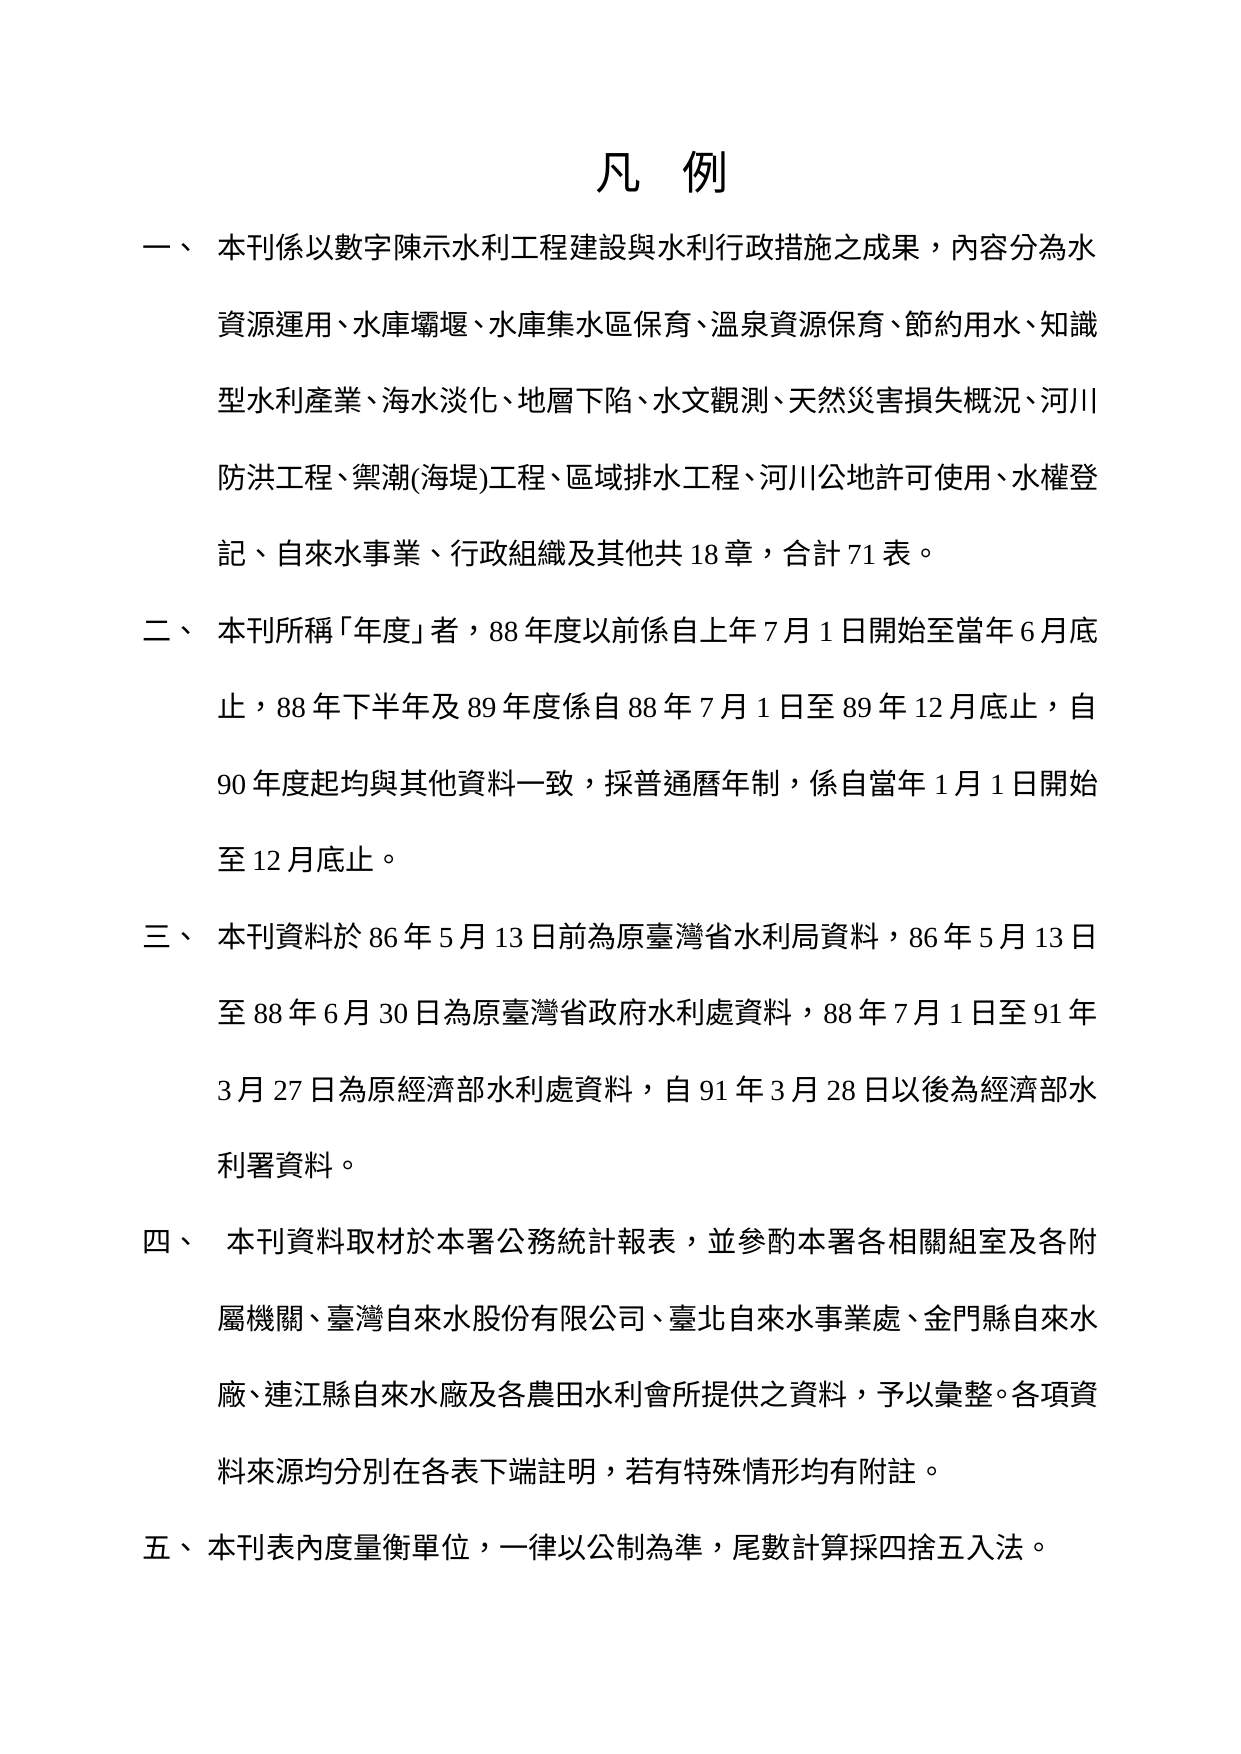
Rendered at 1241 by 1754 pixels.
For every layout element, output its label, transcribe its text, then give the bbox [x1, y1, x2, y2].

list 本刊資料取材於本署公務統計報表，並參酌本署各相關組室及各附屬機關、臺灣自來水股份有限公司、臺北自來水事業處、金門縣自來水廠、連江縣自來水廠及各農田水利會所提供之資料，予以彙整。各項資料來源均分別在各表下端註明，若有特殊情形均有附註。 [142, 1202, 1098, 1508]
text 凡例 [224, 131, 1098, 208]
list 本刊資料於86年5月13日前為原臺灣省水利局資料，86年5月13日至 88年6月30日為原臺灣省政府水利處資料，88年7月1日至91年3月27日為原經濟部水利處資料，自91年3月28日以後為經濟部水利署資料。 [142, 896, 1098, 1202]
list 本刊係以數字陳示水利工程建設與水利行政措施之成果，內容分為水資源運用、水庫壩堰、水庫集水區保育、溫泉資源保育、節約用水、知識型水利產業、海水淡化、地層下陷、水文觀測、天然災害損失概況、河川防洪工程、禦潮(海堤)工程、區域排水工程、河川公地許可使用、水權登記、自來水事業、行政組織及其他共18章，合計71表。 [142, 208, 1098, 590]
list 本刊所稱「年度」者，88年度以前係自上年7月1日開始至當年6月底止，88年下半年及89年度係自88年7月1日至89年12月底止，自90年度起均與其他資料一致，採普通曆年制，係自當年1月1日開始至12月底止。 [142, 590, 1098, 896]
text 五、 本刊表內度量衡單位，一律以公制為準，尾數計算採四捨五入法。 [142, 1508, 1098, 1584]
